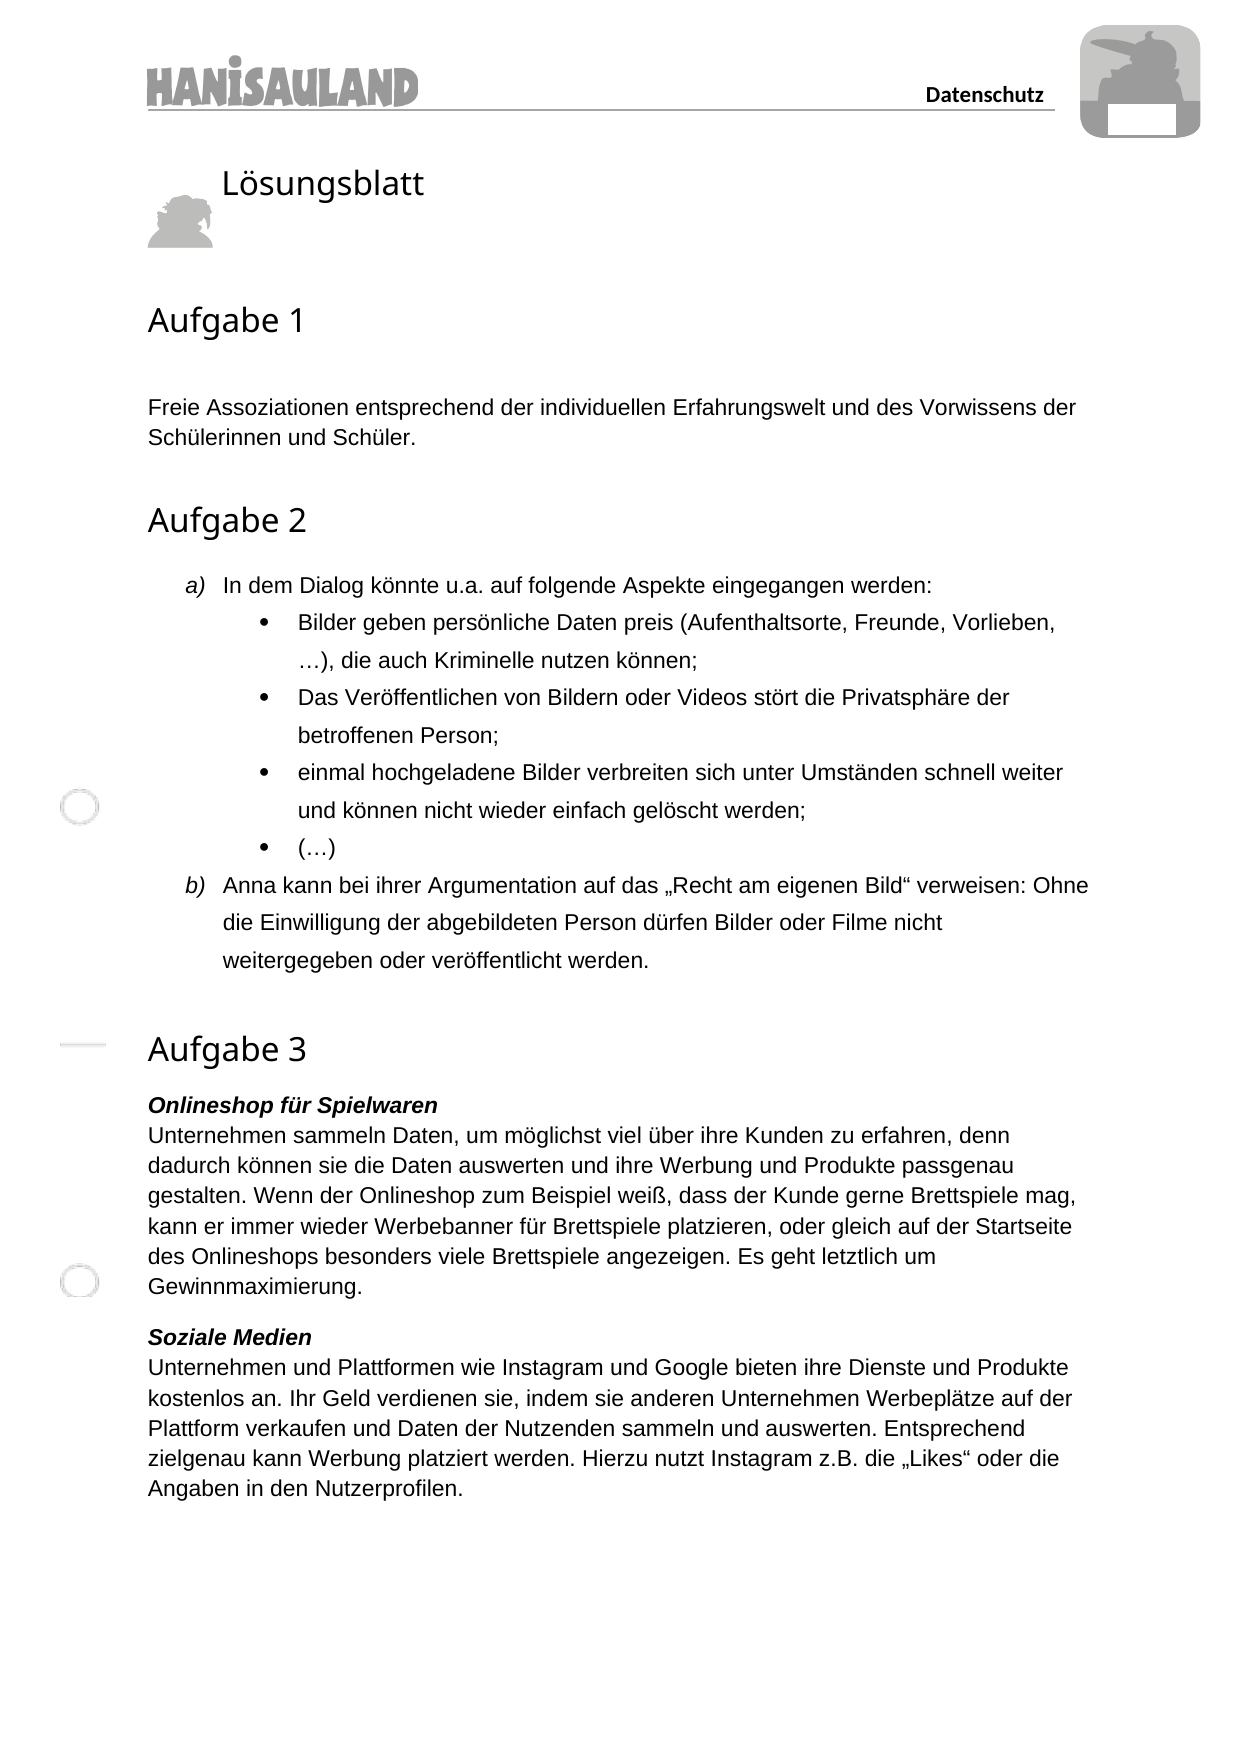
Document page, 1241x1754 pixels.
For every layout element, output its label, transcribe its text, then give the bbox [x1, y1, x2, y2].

text Freie Assoziationen entsprechend der individuellen Erfahrungswelt und des Vorwissens der Schülerinnen und Schüler. [148, 363, 1093, 450]
list In dem Dialog könnte u.a. auf folgende Aspekte eingegangen werden: [185, 563, 1093, 601]
list Das Veröffentlichen von Bildern oder Videos stört die Privatsphäre der betroffenen Person; [260, 676, 1093, 751]
text Aufgabe 3 [148, 1026, 1093, 1071]
list einmal hochgeladene Bilder verbreiten sich unter Umständen schnell weiter und können nicht wieder einfach gelöscht werden; [260, 751, 1093, 826]
list Bilder geben persönliche Daten preis (Aufenthaltsorte, Freunde, Vorlieben, …), die auch Kriminelle nutzen können; [260, 601, 1093, 676]
text Aufgabe 1 [148, 297, 1093, 343]
text Soziale Medien Unternehmen und Plattformen wie Instagram und Google bieten ihre Dienste und Produkte kostenlos an. Ihr Geld verdienen sie, indem sie anderen Unternehmen Werbeplätze auf der Plattform verkaufen und Daten der Nutzenden sammeln und auswerten. Entsprechend zielgenau kann Werbung platziert werden. Hierzu nutzt Instagram z.B. die „Likes“ oder die Angaben in den Nutzerprofilen. [148, 1324, 1093, 1534]
list Anna kann bei ihrer Argumentation auf das „Recht am eigenen Bild“ verweisen: Ohne die Einwilligung der abgebildeten Person dürfen Bilder oder Filme nicht weitergegeben oder veröffentlicht werden. [185, 863, 1093, 1013]
list (…) [260, 826, 1093, 863]
text Lösungsblatt [148, 159, 1093, 247]
text Aufgabe 2 [148, 497, 1093, 542]
text Onlineshop für Spielwaren Unternehmen sammeln Daten, um möglichst viel über ihre Kunden zu erfahren, denn dadurch können sie die Daten auswerten und ihre Werbung und Produkte passgenau gestalten. Wenn der Onlineshop zum Beispiel weiß, dass der Kunde gerne Brettspiele mag, kann er immer wieder Werbebanner für Brettspiele platzieren, oder gleich auf der Startseite des Onlineshops besonders viele Brettspiele angezeigen. Es geht letztlich um Gewinnmaximierung. [148, 1092, 1093, 1299]
